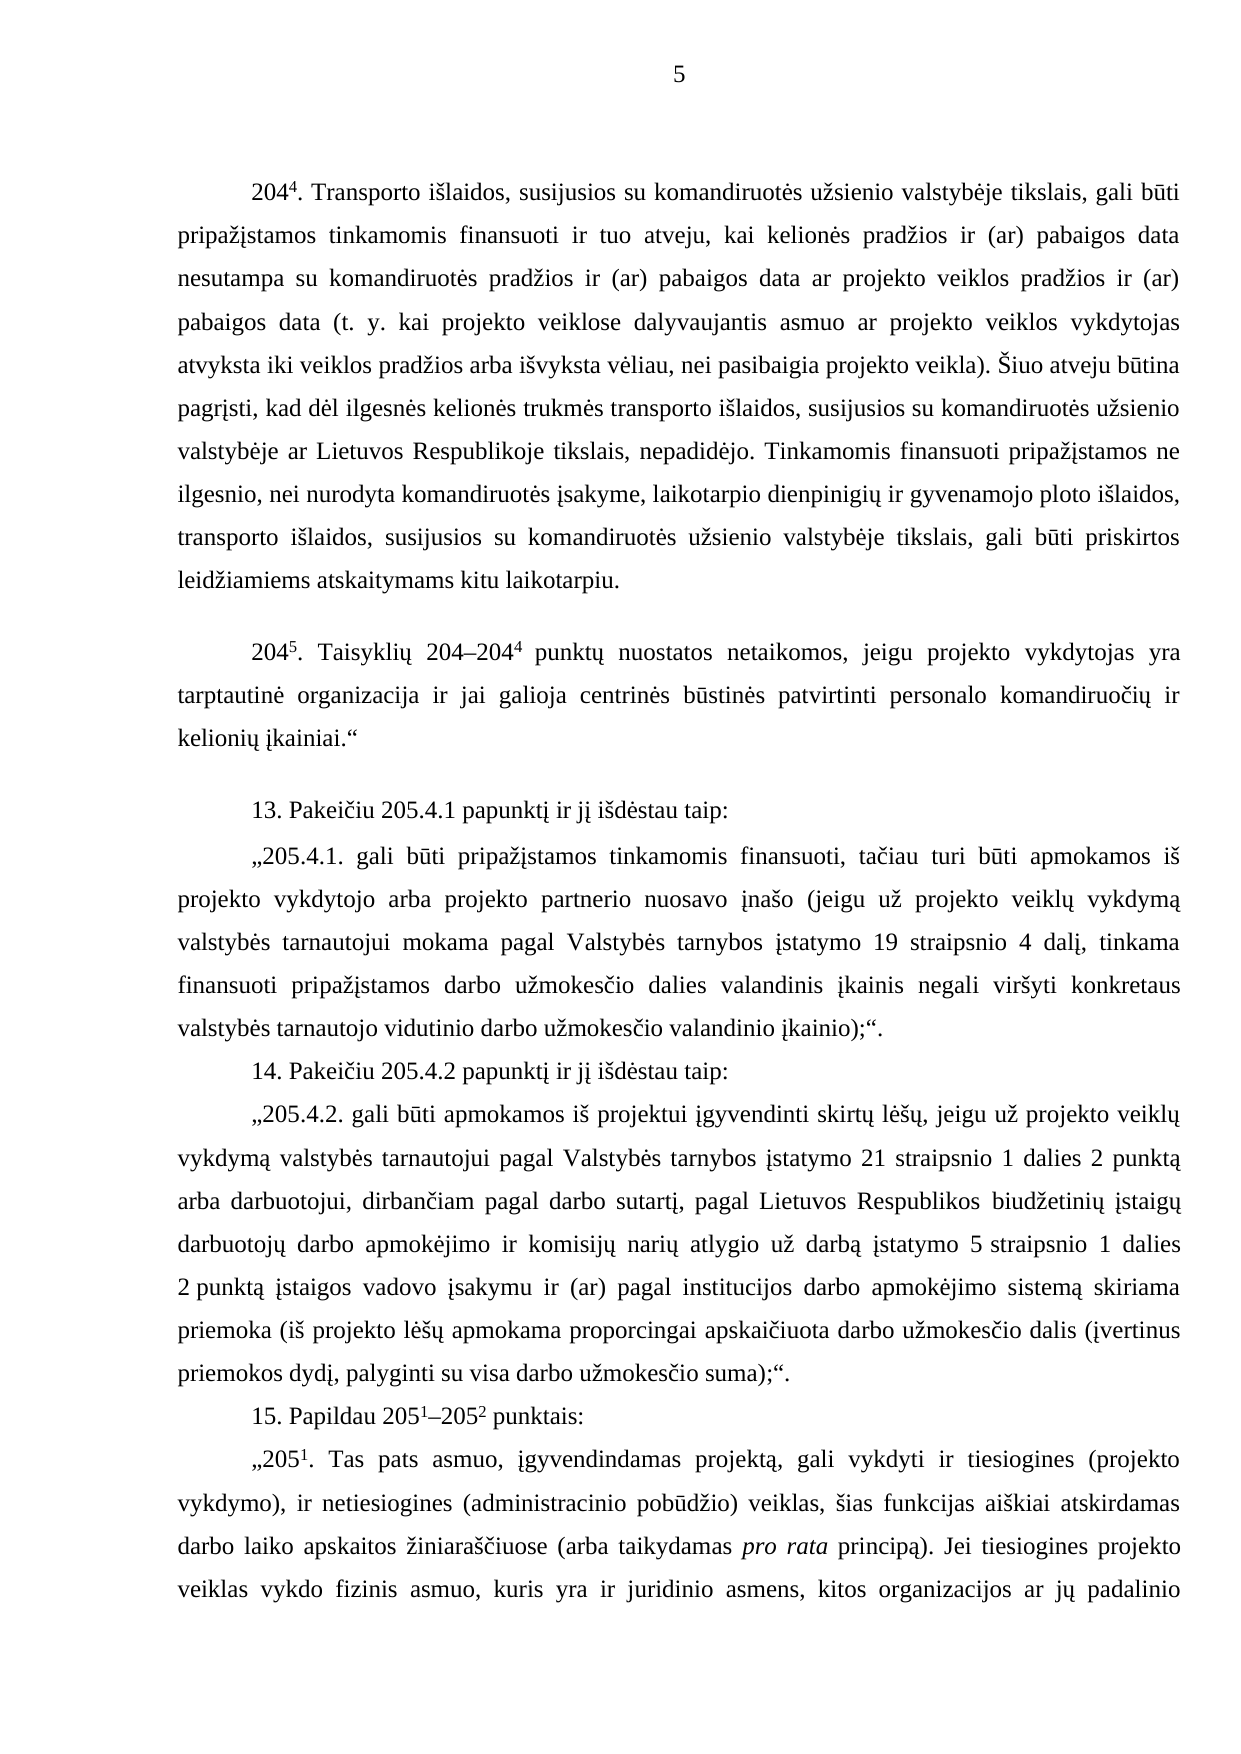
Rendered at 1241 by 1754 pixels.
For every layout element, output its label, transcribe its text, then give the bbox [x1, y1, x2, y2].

text 15. Papildau 2051–2052 punktais: [177, 1401, 1181, 1430]
text 13. Pakeičiu 205.4.1 papunktį ir jį išdėstau taip: [177, 795, 1181, 824]
text „2051. Tas pats asmuo, įgyvendindamas projektą, gali vykdyti ir tiesiogines (projekto vykdymo), ir netiesiogines (administracinio pobūdžio) veiklas, šias funkcijas aiškiai atskirdamas darbo laiko apskaitos žiniaraščiuose (arba taikydamas pro rata principą). Jei tiesiogines projekto veiklas vykdo fizinis asmuo, kuris yra ir juridinio asmens, kitos organizacijos ar jų padalinio [177, 1444, 1181, 1603]
text 2044. Transporto išlaidos, susijusios su komandiruotės užsienio valstybėje tikslais, gali būti pripažįstamos tinkamomis finansuoti ir tuo atveju, kai kelionės pradžios ir (ar) pabaigos data nesutampa su komandiruotės pradžios ir (ar) pabaigos data ar projekto veiklos pradžios ir (ar) pabaigos data (t. y. kai projekto veiklose dalyvaujantis asmuo ar projekto veiklos vykdytojas atvyksta iki veiklos pradžios arba išvyksta vėliau, nei pasibaigia projekto veikla). Šiuo atveju būtina pagrįsti, kad dėl ilgesnės kelionės trukmės transporto išlaidos, susijusios su komandiruotės užsienio valstybėje ar Lietuvos Respublikoje tikslais, nepadidėjo. Tinkamomis finansuoti pripažįstamos ne ilgesnio, nei nurodyta komandiruotės įsakyme, laikotarpio dienpinigių ir gyvenamojo ploto išlaidos, transporto išlaidos, susijusios su komandiruotės užsienio valstybėje tikslais, gali būti priskirtos leidžiamiems atskaitymams kitu laikotarpiu. [177, 177, 1181, 594]
text 14. Pakeičiu 205.4.2 papunktį ir jį išdėstau taip: [177, 1056, 1181, 1085]
text 2045. Taisyklių 204–2044 punktų nuostatos netaikomos, jeigu projekto vykdytojas yra tarptautinė organizacija ir jai galioja centrinės būstinės patvirtinti personalo komandiruočių ir kelionių įkainiai.“ [177, 637, 1181, 752]
text „205.4.1. gali būti pripažįstamos tinkamomis finansuoti, tačiau turi būti apmokamos iš projekto vykdytojo arba projekto partnerio nuosavo įnašo (jeigu už projekto veiklų vykdymą valstybės tarnautojui mokama pagal Valstybės tarnybos įstatymo 19 straipsnio 4 dalį, tinkama finansuoti pripažįstamos darbo užmokesčio dalies valandinis įkainis negali viršyti konkretaus valstybės tarnautojo vidutinio darbo užmokesčio valandinio įkainio);“. [177, 841, 1181, 1042]
text „205.4.2. gali būti apmokamos iš projektui įgyvendinti skirtų lėšų, jeigu už projekto veiklų vykdymą valstybės tarnautojui pagal Valstybės tarnybos įstatymo 21 straipsnio 1 dalies 2 punktą arba darbuotojui, dirbančiam pagal darbo sutartį, pagal Lietuvos Respublikos biudžetinių įstaigų darbuotojų darbo apmokėjimo ir komisijų narių atlygio už darbą įstatymo 5 straipsnio 1 dalies 2 punktą įstaigos vadovo įsakymu ir (ar) pagal institucijos darbo apmokėjimo sistemą skiriama priemoka (iš projekto lėšų apmokama proporcingai apskaičiuota darbo užmokesčio dalis (įvertinus priemokos dydį, palyginti su visa darbo užmokesčio suma);“. [177, 1099, 1181, 1387]
